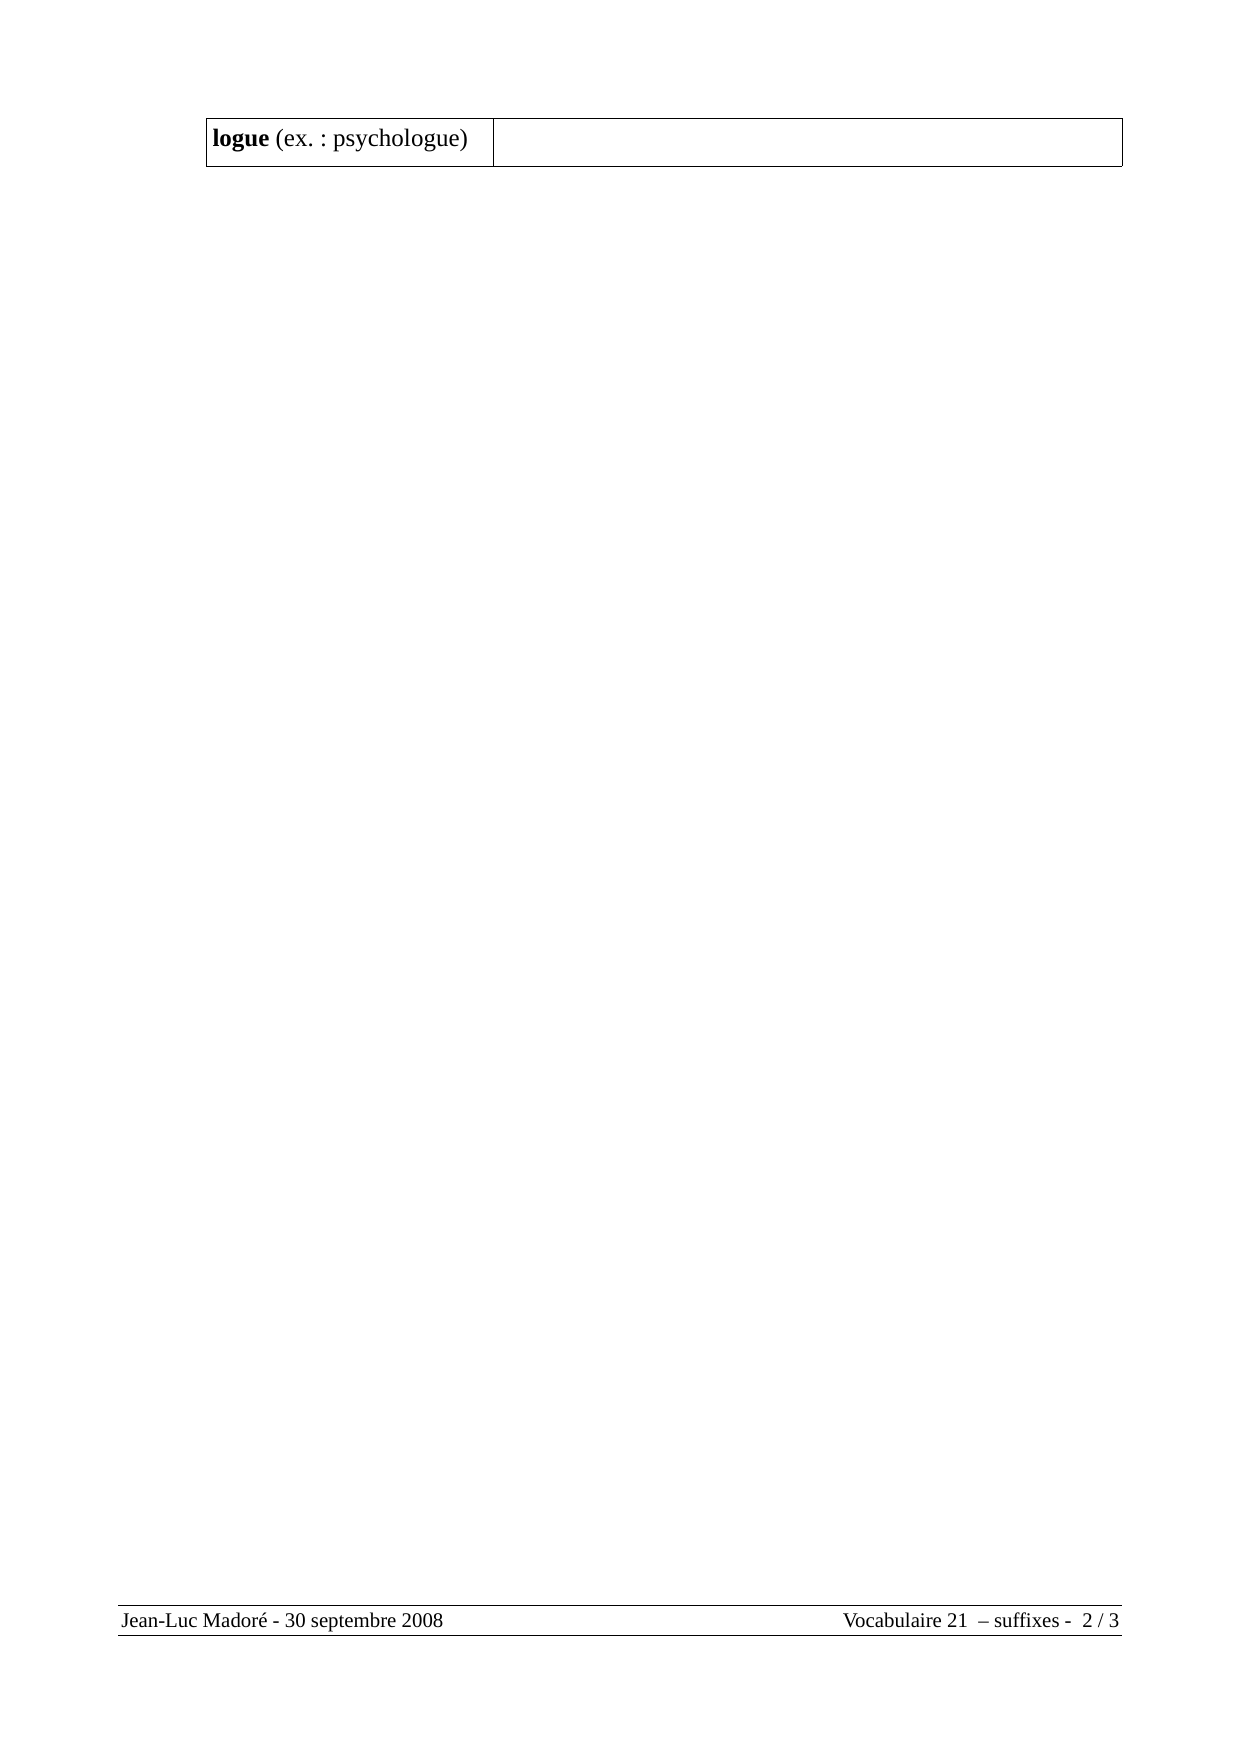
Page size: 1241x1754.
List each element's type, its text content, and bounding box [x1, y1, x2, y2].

table_cell logue (ex. : psychologue) [207, 119, 493, 166]
table_cell [494, 119, 1122, 166]
